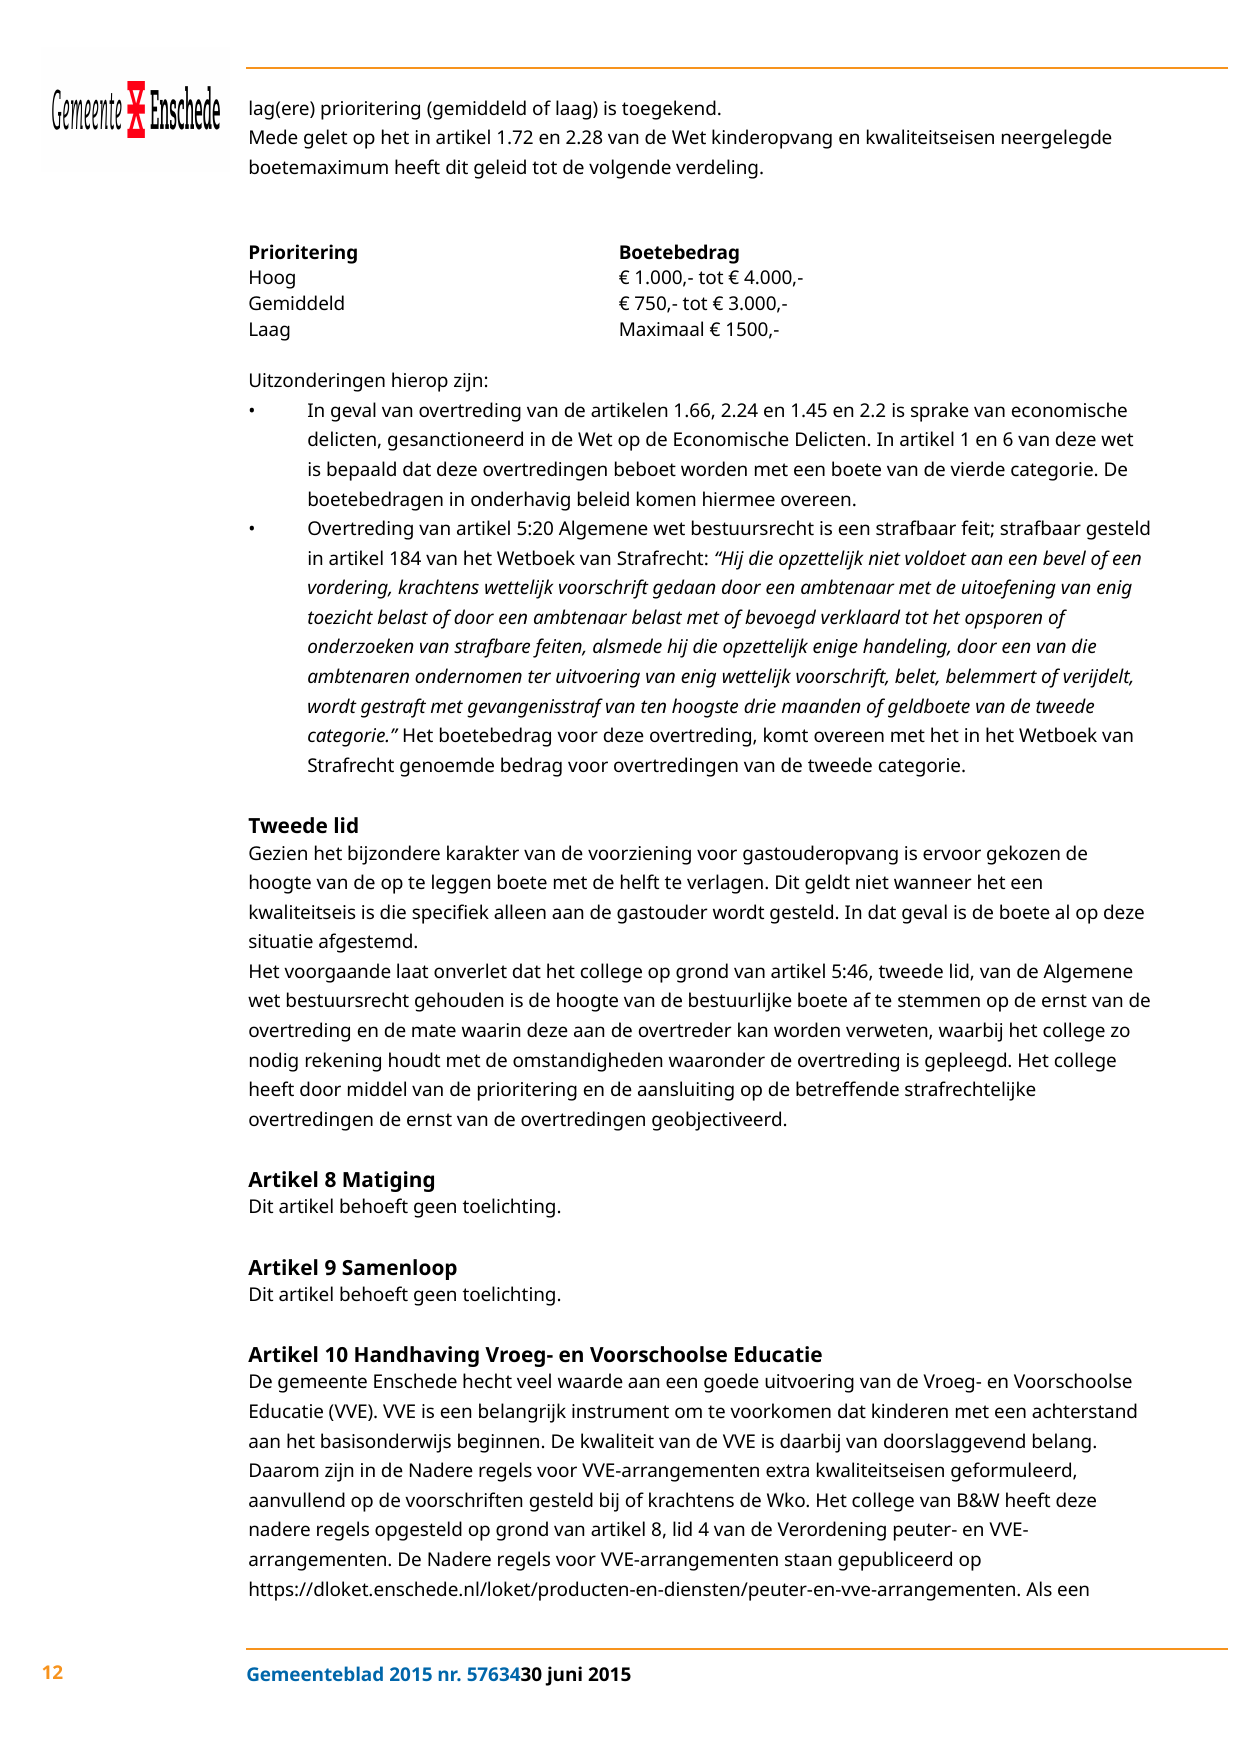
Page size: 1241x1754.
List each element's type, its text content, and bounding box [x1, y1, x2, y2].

table_cell Maximaal € 1500,- [619, 316, 1152, 342]
text Tweede lid [248, 811, 1152, 840]
list Overtreding van artikel 5:20 Algemene wet bestuursrecht is een strafbaar feit; strafbaar gesteld in artikel 184 van het Wetboek van Strafrecht: “Hij die opzettelijk niet voldoet aan een bevel of een vordering, krachtens wettelijk voorschrift gedaan door een ambtenaar met de uitoefening van enig toezicht belast of door een ambtenaar belast met of bevoegd verklaard tot het opsporen of onderzoeken van strafbare feiten, alsmede hij die opzettelijk enige handeling, door een van die ambtenaren ondernomen ter uitvoering van enig wettelijk voorschrift, belet, belemmert of verijdelt, wordt gestraft met gevangenisstraf van ten hoogste drie maanden of geldboete van de tweede categorie.” Het boetebedrag voor deze overtreding, komt overeen met het in het Wetboek van Strafrecht genoemde bedrag voor overtredingen van de tweede categorie. [248, 515, 1152, 778]
picture [41, 47, 231, 172]
text De gemeente Enschede hecht veel waarde aan een goede uitvoering van de Vroeg- en Voorschoolse Educatie (VVE). VVE is een belangrijk instrument om te voorkomen dat kinderen met een achterstand aan het basisonderwijs beginnen. De kwaliteit van de VVE is daarbij van doorslaggevend belang. Daarom zijn in de Nadere regels voor VVE-arrangementen extra kwaliteitseisen geformuleerd, aanvullend op de voorschriften gesteld bij of krachtens de Wko. Het college van B&W heeft deze nadere regels opgesteld op grond van artikel 8, lid 4 van de Verordening peuter- en VVE-arrangementen. De Nadere regels voor VVE-arrangementen staan gepubliceerd op https://dloket.enschede.nl/loket/producten-en-diensten/peuter-en-vve-arrangementen. Als een [248, 1369, 1152, 1602]
text Het voorgaande laat onverlet dat het college op grond van artikel 5:46, tweede lid, van de Algemene wet bestuursrecht gehouden is de hoogte van de bestuurlijke boete af te stemmen op de ernst van de overtreding en de mate waarin deze aan de overtreder kan worden verweten, waarbij het college zo nodig rekening houdt met de omstandigheden waaronder de overtreding is gepleegd. Het college heeft door middel van de prioritering en de aansluiting op de betreffende strafrechtelijke overtredingen de ernst van de overtredingen geobjectiveerd. [248, 958, 1152, 1132]
table_header Prioritering [248, 239, 618, 264]
text Artikel 10 Handhaving Vroeg- en Voorschoolse Educatie [248, 1340, 1152, 1369]
text Uitzonderingen hierop zijn: [248, 367, 1152, 393]
text Dit artikel behoeft geen toelichting. [248, 1193, 1152, 1219]
table_header Boetebedrag [619, 239, 1152, 264]
text lag(ere) prioritering (gemiddeld of laag) is toegekend. [248, 95, 1152, 121]
text Artikel 9 Samenloop [248, 1253, 1152, 1281]
text Artikel 8 Matiging [248, 1165, 1152, 1193]
text Gezien het bijzondere karakter van de voorziening voor gastouderopvang is ervoor gekozen de hoogte van de op te leggen boete met de helft te verlagen. Dit geldt niet wanneer het een kwaliteitseis is die specifiek alleen aan de gastouder wordt gesteld. In dat geval is de boete al op deze situatie afgestemd. [248, 840, 1152, 954]
table_cell Gemiddeld [248, 290, 618, 316]
text Dit artikel behoeft geen toelichting. [248, 1281, 1152, 1307]
table_cell Hoog [248, 265, 618, 290]
table_cell € 750,- tot € 3.000,- [619, 290, 1152, 316]
list In geval van overtreding van de artikelen 1.66, 2.24 en 1.45 en 2.2 is sprake van economische delicten, gesanctioneerd in de Wet op de Economische Delicten. In artikel 1 en 6 van deze wet is bepaald dat deze overtredingen beboet worden met een boete van de vierde categorie. De boetebedragen in onderhavig beleid komen hiermee overeen. [248, 397, 1152, 512]
table_cell € 1.000,- tot € 4.000,- [619, 265, 1152, 290]
text Mede gelet op het in artikel 1.72 en 2.28 van de Wet kinderopvang en kwaliteitseisen neergelegde boetemaximum heeft dit geleid tot de volgende verdeling. [248, 124, 1152, 180]
table_cell Laag [248, 316, 618, 342]
